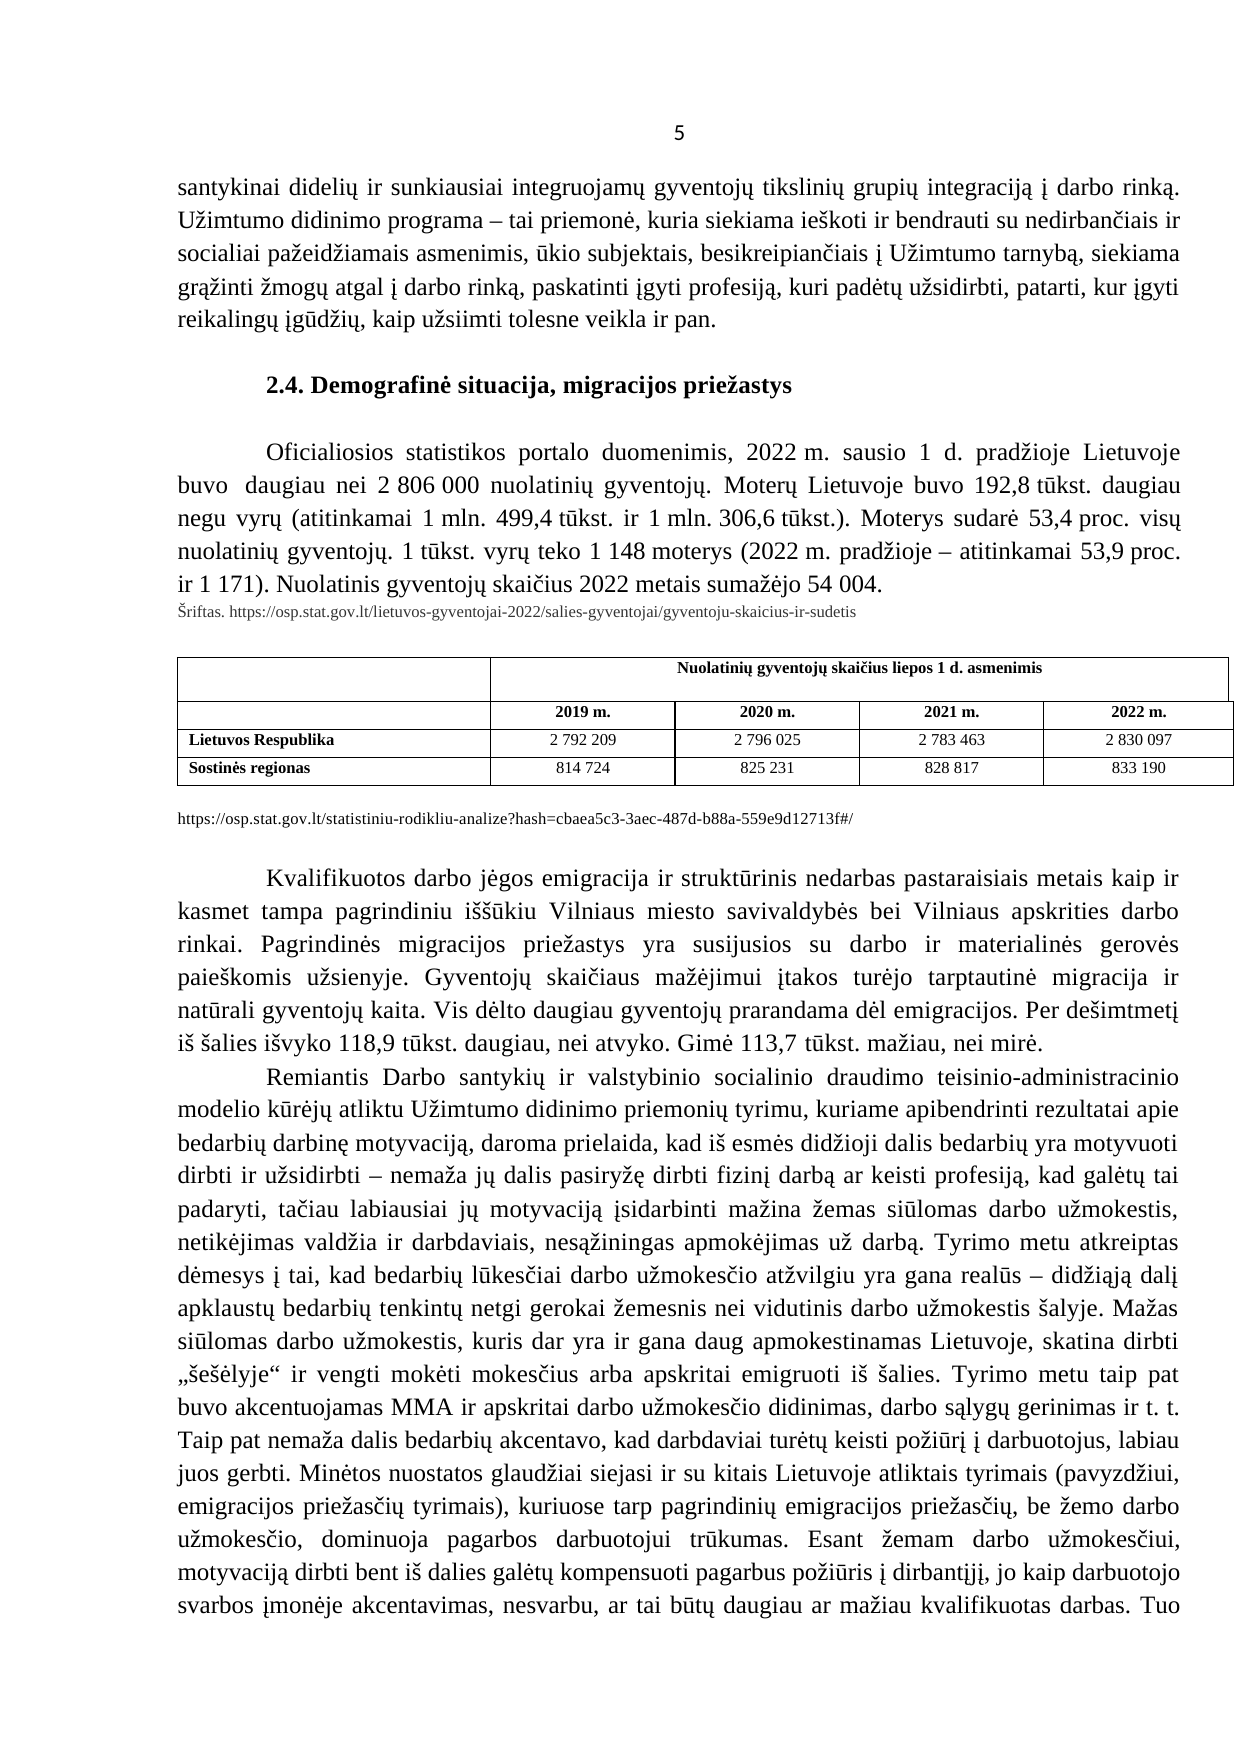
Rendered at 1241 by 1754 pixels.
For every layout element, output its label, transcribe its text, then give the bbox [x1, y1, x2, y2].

text 2.4. Demografinė situacija, migracijos priežastys [215, 371, 1181, 399]
table_cell 825 231 [676, 758, 859, 785]
table_cell 2019 m. [491, 702, 674, 729]
table_cell 2 796 025 [676, 730, 859, 757]
table_cell 2021 m. [860, 702, 1043, 729]
table_header Nuolatinių gyventojų skaičius liepos 1 d. asmenimis [491, 658, 1228, 701]
text Oficialiosios statistikos portalo duomenimis, 2022 m. sausio 1 d. pradžioje Lietuvoje buvo daugiau nei 2 806 000 nuolatinių gyventojų. Moterų Lietuvoje buvo 192,8 tūkst. daugiau negu vyrų (atitinkamai 1 mln. 499,4 tūkst. ir 1 mln. 306,6 tūkst.). Moterys sudarė 53,4 proc. visų nuolatinių gyventojų. 1 tūkst. vyrų teko 1 148 moterys (2022 m. pradžioje – atitinkamai 53,9 proc. ir 1 171). Nuolatinis gyventojų skaičius 2022 metais sumažėjo 54 004. [177, 437, 1181, 598]
table_cell 2 783 463 [860, 730, 1043, 757]
table_cell 2020 m. [676, 702, 859, 729]
text Remiantis Darbo santykių ir valstybinio socialinio draudimo teisinio-administracinio modelio kūrėjų atliktu Užimtumo didinimo priemonių tyrimu, kuriame apibendrinti rezultatai apie bedarbių darbinę motyvaciją, daroma prielaida, kad iš esmės didžioji dalis bedarbių yra motyvuoti dirbti ir užsidirbti – nemaža jų dalis pasiryžę dirbti fizinį darbą ar keisti profesiją, kad galėtų tai padaryti, tačiau labiausiai jų motyvaciją įsidarbinti mažina žemas siūlomas darbo užmokestis, netikėjimas valdžia ir darbdaviais, nesąžiningas apmokėjimas už darbą. Tyrimo metu atkreiptas dėmesys į tai, kad bedarbių lūkesčiai darbo užmokesčio atžvilgiu yra gana realūs – didžiąją dalį apklaustų bedarbių tenkintų netgi gerokai žemesnis nei vidutinis darbo užmokestis šalyje. Mažas siūlomas darbo užmokestis, kuris dar yra ir gana daug apmokestinamas Lietuvoje, skatina dirbti „šešėlyje“ ir vengti mokėti mokesčius arba apskritai emigruoti iš šalies. Tyrimo metu taip pat buvo akcentuojamas MMA ir apskritai darbo užmokesčio didinimas, darbo sąlygų gerinimas ir t. t. Taip pat nemaža dalis bedarbių akcentavo, kad darbdaviai turėtų keisti požiūrį į darbuotojus, labiau juos gerbti. Minėtos nuostatos glaudžiai siejasi ir su kitais Lietuvoje atliktais tyrimais (pavyzdžiui, emigracijos priežasčių tyrimais), kuriuose tarp pagrindinių emigracijos priežasčių, be žemo darbo užmokesčio, dominuoja pagarbos darbuotojui trūkumas. Esant žemam darbo užmokesčiui, motyvaciją dirbti bent iš dalies galėtų kompensuoti pagarbus požiūris į dirbantįjį, jo kaip darbuotojo svarbos įmonėje akcentavimas, nesvarbu, ar tai būtų daugiau ar mažiau kvalifikuotas darbas. Tuo [177, 1062, 1181, 1619]
text santykinai didelių ir sunkiausiai integruojamų gyventojų tikslinių grupių integraciją į darbo rinką. Užimtumo didinimo programa – tai priemonė, kuria siekiama ieškoti ir bendrauti su nedirbančiais ir socialiai pažeidžiamais asmenimis, ūkio subjektais, besikreipiančiais į Užimtumo tarnybą, siekiama grąžinti žmogų atgal į darbo rinką, paskatinti įgyti profesiją, kuri padėtų užsidirbti, patarti, kur įgyti reikalingų įgūdžių, kaip užsiimti tolesne veikla ir pan. [177, 172, 1181, 333]
text Kvalifikuotos darbo jėgos emigracija ir struktūrinis nedarbas pastaraisiais metais kaip ir kasmet tampa pagrindiniu iššūkiu Vilniaus miesto savivaldybės bei Vilniaus apskrities darbo rinkai. Pagrindinės migracijos priežastys yra susijusios su darbo ir materialinės gerovės paieškomis užsienyje. Gyventojų skaičiaus mažėjimui įtakos turėjo tarptautinė migracija ir natūrali gyventojų kaita. Vis dėlto daugiau gyventojų prarandama dėl emigracijos. Per dešimtmetį iš šalies išvyko 118,9 tūkst. daugiau, nei atvyko. Gimė 113,7 tūkst. mažiau, nei mirė. [177, 863, 1181, 1057]
table_cell 833 190 [1044, 758, 1233, 785]
table_cell 828 817 [860, 758, 1043, 785]
table_cell 2 830 097 [1044, 730, 1233, 757]
table_header [178, 658, 490, 701]
table_cell [178, 702, 490, 729]
text Šriftas. https://osp.stat.gov.lt/lietuvos-gyventojai-2022/salies-gyventojai/gyventoju-skaicius-ir-sudetis [177, 602, 1181, 621]
table_cell Lietuvos Respublika [178, 730, 490, 757]
table_header [1229, 657, 1233, 701]
table_cell Sostinės regionas [178, 758, 490, 785]
table_cell 2 792 209 [491, 730, 674, 757]
table_cell 814 724 [491, 758, 674, 785]
text https://osp.stat.gov.lt/statistiniu-rodikliu-analize?hash=cbaea5c3-3aec-487d-b88a-559e9d12713f#/ [177, 808, 1181, 828]
table_cell 2022 m. [1044, 702, 1233, 729]
